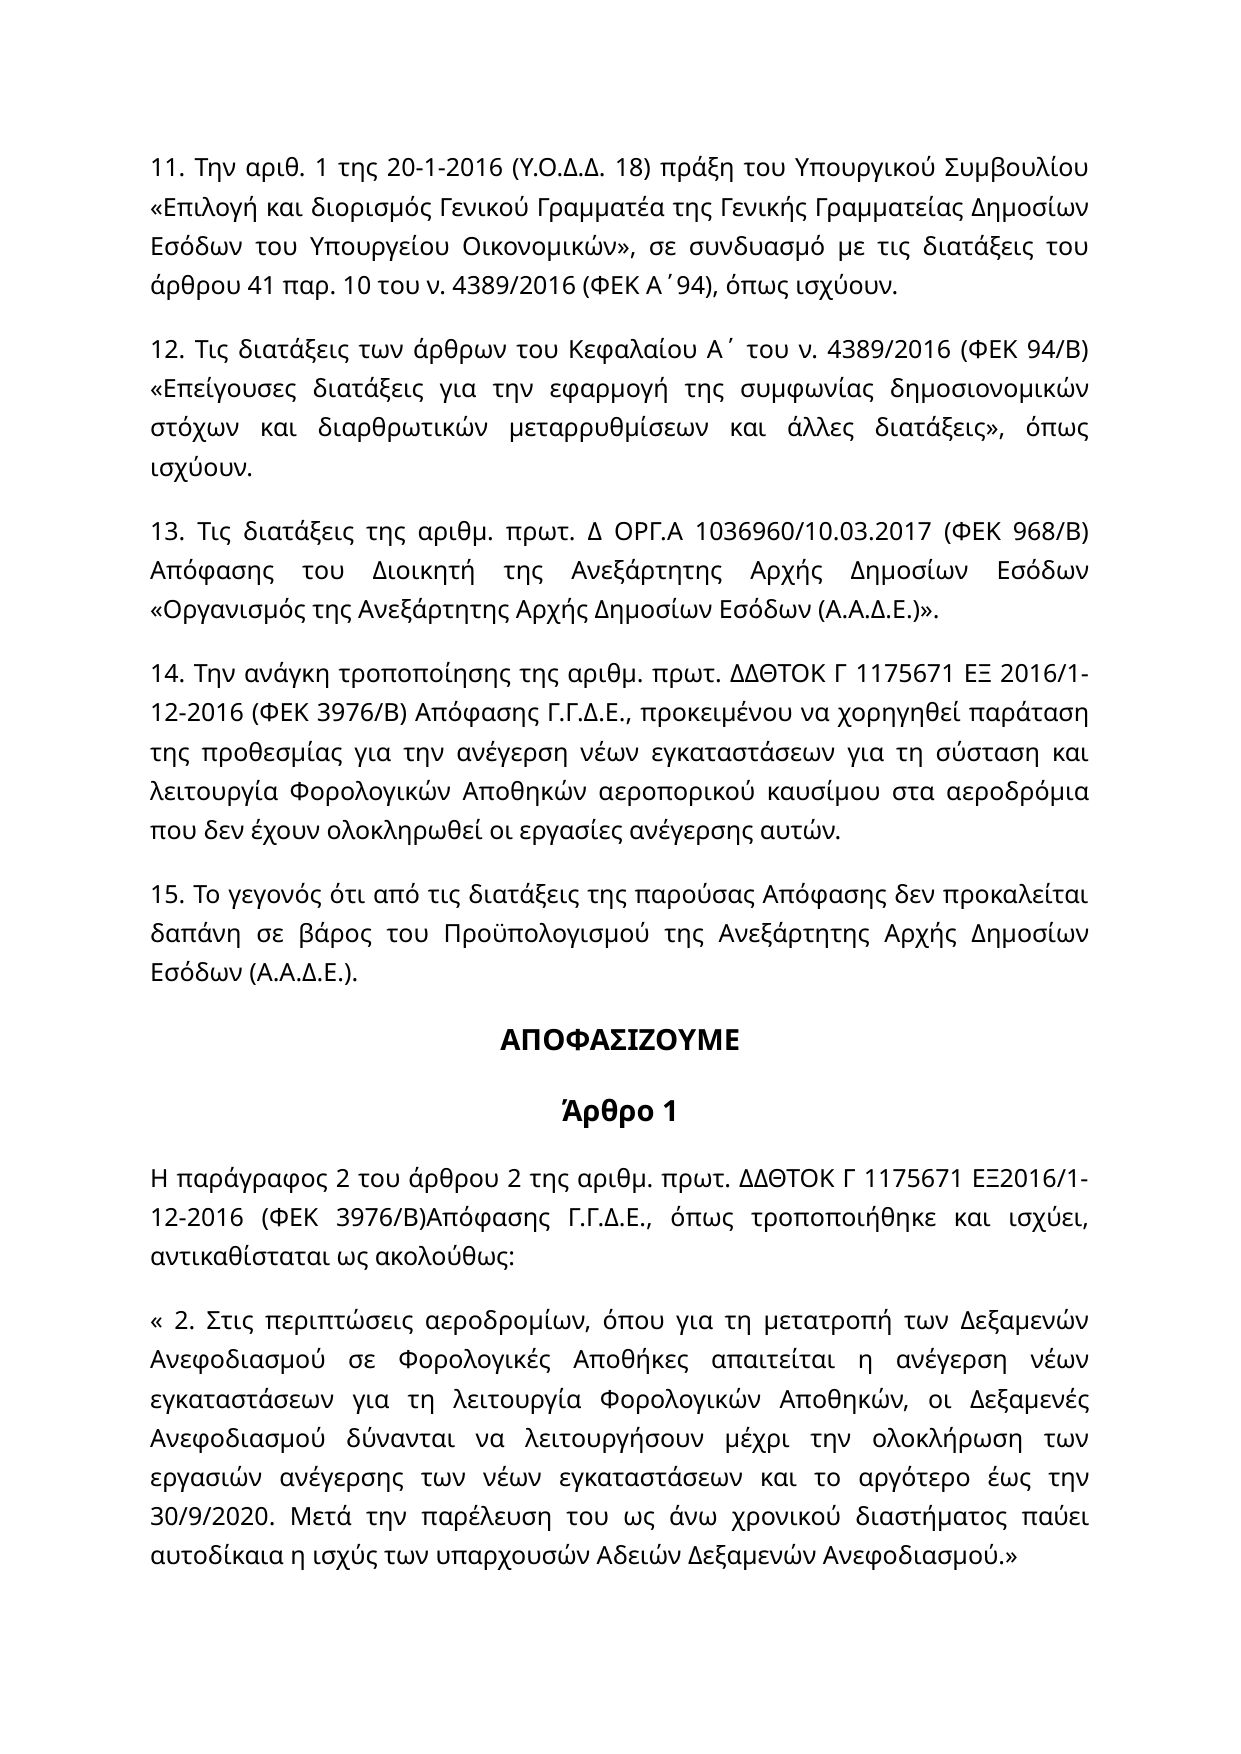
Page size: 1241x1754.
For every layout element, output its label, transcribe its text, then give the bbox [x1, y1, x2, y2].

text « 2. Στις περιπτώσεις αεροδρομίων, όπου για τη μετατροπή των Δεξαμενών Ανεφοδιασμού σε Φορολογικές Αποθήκες απαιτείται η ανέγερση νέων εγκαταστάσεων για τη λειτουργία Φορολογικών Αποθηκών, οι Δεξαμενές Ανεφοδιασμού δύνανται να λειτουργήσουν μέχρι την ολοκλήρωση των εργασιών ανέγερσης των νέων εγκαταστάσεων και το αργότερο έως την 30/9/2020. Μετά την παρέλευση του ως άνω χρονικού διαστήματος παύει αυτοδίκαια η ισχύς των υπαρχουσών Αδειών Δεξαμενών Ανεφοδιασμού.» [150, 1303, 1090, 1572]
text 14. Την ανάγκη τροποποίησης της αριθμ. πρωτ. ΔΔΘΤΟΚ Γ 1175671 ΕΞ 2016/1-12-2016 (ΦΕΚ 3976/Β) Απόφασης Γ.Γ.Δ.Ε., προκειμένου να χορηγηθεί παράταση της προθεσμίας για την ανέγερση νέων εγκαταστάσεων για τη σύσταση και λειτουργία Φορολογικών Αποθηκών αεροπορικού καυσίμου στα αεροδρόμια που δεν έχουν ολοκληρωθεί οι εργασίες ανέγερσης αυτών. [150, 656, 1090, 847]
text 12. Τις διατάξεις των άρθρων του Κεφαλαίου Α΄ του ν. 4389/2016 (ΦΕΚ 94/Β) «Επείγουσες διατάξεις για την εφαρμογή της συμφωνίας δημοσιονομικών στόχων και διαρθρωτικών μεταρρυθμίσεων και άλλες διατάξεις», όπως ισχύουν. [150, 332, 1090, 483]
text ΑΠΟΦΑΣΙΖΟΥΜΕ [150, 1019, 1090, 1059]
text 11. Την αριθ. 1 της 20-1-2016 (Υ.Ο.Δ.Δ. 18) πράξη του Υπουργικού Συμβουλίου «Επιλογή και διορισμός Γενικού Γραμματέα της Γενικής Γραμματείας Δημοσίων Εσόδων του Υπουργείου Οικονομικών», σε συνδυασμό με τις διατάξεις του άρθρου 41 παρ. 10 του ν. 4389/2016 (ΦΕΚ Α΄94), όπως ισχύουν. [150, 150, 1090, 302]
subtitle Άρθρο 1 [150, 1090, 1090, 1129]
text 15. Το γεγονός ότι από τις διατάξεις της παρούσας Απόφασης δεν προκαλείται δαπάνη σε βάρος του Προϋπολογισμού της Ανεξάρτητης Αρχής Δημοσίων Εσόδων (Α.Α.Δ.Ε.). [150, 877, 1090, 989]
text 13. Τις διατάξεις της αριθμ. πρωτ. Δ ΟΡΓ.Α 1036960/10.03.2017 (ΦΕΚ 968/Β) Απόφασης του Διοικητή της Ανεξάρτητης Αρχής Δημοσίων Εσόδων «Οργανισμός της Ανεξάρτητης Αρχής Δημοσίων Εσόδων (Α.Α.Δ.Ε.)». [150, 513, 1090, 626]
text Η παράγραφος 2 του άρθρου 2 της αριθμ. πρωτ. ΔΔΘΤΟΚ Γ 1175671 ΕΞ2016/1-12-2016 (ΦΕΚ 3976/Β)Απόφασης Γ.Γ.Δ.Ε., όπως τροποποιήθηκε και ισχύει, αντικαθίσταται ως ακολούθως: [150, 1160, 1090, 1273]
